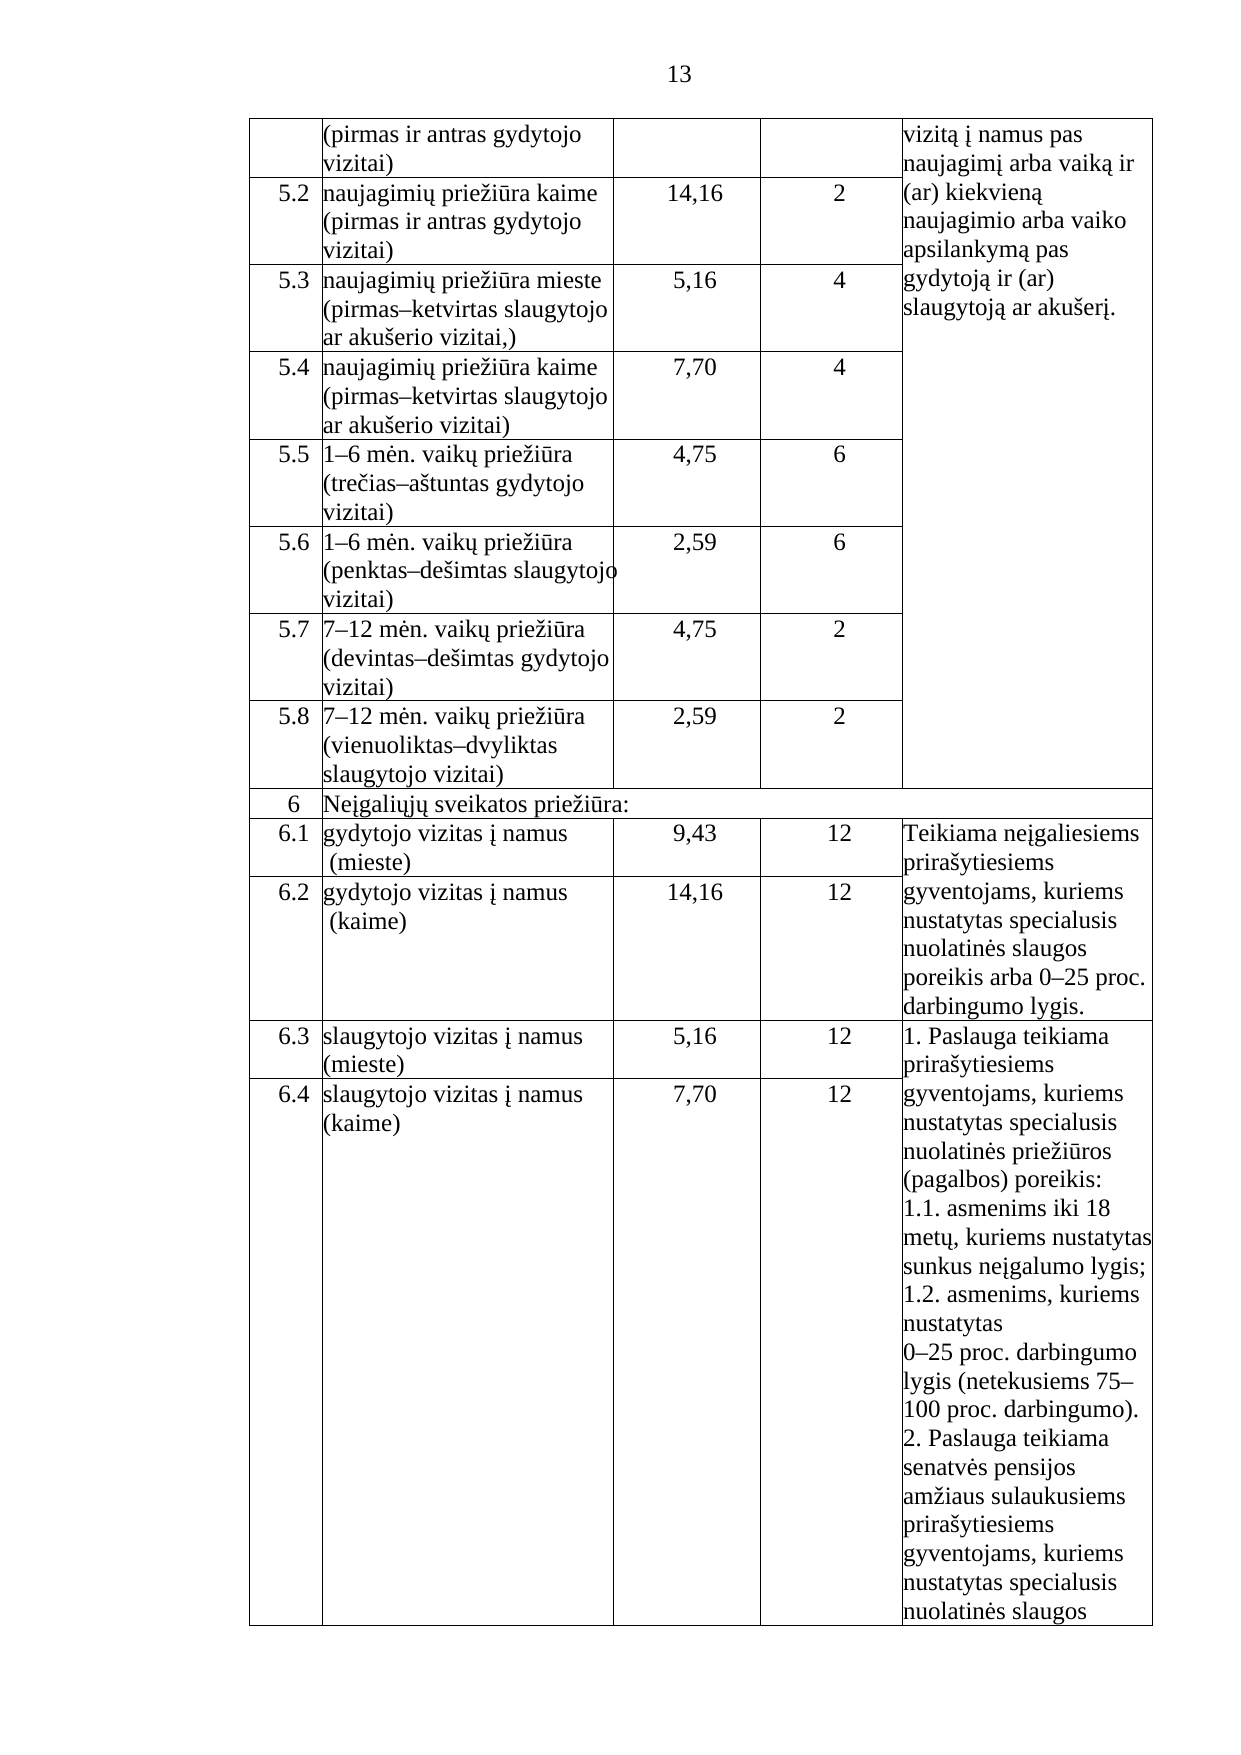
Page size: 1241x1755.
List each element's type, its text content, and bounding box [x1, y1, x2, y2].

table_cell [236, 264, 249, 351]
table_cell [236, 351, 249, 438]
table_cell 1–6 mėn. vaikų priežiūra (trečias–aštuntas gydytojo vizitai) [323, 440, 613, 526]
table_cell [236, 700, 249, 788]
table_cell 4 [761, 352, 902, 438]
table_cell 6.4 [250, 1079, 322, 1624]
table_cell gydytojo vizitas į namus (mieste) [323, 819, 613, 876]
table_cell 12 [761, 1021, 902, 1078]
table_cell vizitą į namus pas naujagimį arba vaiką ir (ar) kiekvieną naujagimio arba vaiko apsilankymą pas gydytoją ir (ar) slaugytoją ar akušerį. [903, 119, 1152, 788]
table_cell 6.1 [250, 819, 322, 876]
table_cell 5,16 [614, 265, 760, 351]
table_cell slaugytojo vizitas į namus (kaime) [323, 1079, 613, 1624]
table_cell 7–12 mėn. vaikų priežiūra (vienuoliktas–dvyliktas slaugytojo vizitai) [323, 701, 613, 788]
table_cell 5.5 [250, 440, 322, 526]
table_cell 1. Paslauga teikiama prirašytiesiems gyventojams, kuriems nustatytas specialusis nuolatinės priežiūros (pagalbos) poreikis: 1.1. asmenims iki 18 metų, kuriems nustatytas sunkus neįgalumo lygis; 1.2. asmenims, kuriems nustatytas 0–25 proc. darbingumo lygis (netekusiems 75–100 proc. darbingumo). 2. Paslauga teikiama senatvės pensijos amžiaus sulaukusiems prirašytiesiems gyventojams, kuriems nustatytas specialusis nuolatinės slaugos poreikis. [903, 1021, 1152, 1624]
table_cell 5.8 [250, 701, 322, 788]
table_cell 2 [761, 614, 902, 700]
table_cell 4,75 [614, 614, 760, 700]
table_cell 2,59 [614, 527, 760, 613]
table_cell 12 [761, 819, 902, 876]
table_cell Teikiama neįgaliesiems prirašytiesiems gyventojams, kuriems nustatytas specialusis nuolatinės slaugos poreikis arba 0–25 proc. darbingumo lygis. [903, 819, 1152, 1020]
table_cell [236, 1078, 249, 1624]
table_cell 6 [250, 789, 322, 817]
table_cell [236, 1020, 249, 1078]
table_cell 6 [761, 440, 902, 526]
table_cell 6.2 [250, 877, 322, 1020]
table_cell 5.6 [250, 527, 322, 613]
table_cell 7–12 mėn. vaikų priežiūra (devintas–dešimtas gydytojo vizitai) [323, 614, 613, 700]
table_cell 5,16 [614, 1021, 760, 1078]
table_cell gydytojo vizitas į namus (kaime) [323, 877, 613, 1020]
table_cell [236, 526, 249, 613]
table_cell [761, 119, 902, 177]
table_cell 1–6 mėn. vaikų priežiūra (penktas–dešimtas slaugytojo vizitai) [323, 527, 613, 613]
table_cell [250, 119, 322, 177]
table_cell 2 [761, 178, 902, 264]
table_cell 2,59 [614, 701, 760, 788]
table_cell 5.2 [250, 178, 322, 264]
table_cell naujagimių priežiūra kaime (pirmas ir antras gydytojo vizitai) [323, 178, 613, 264]
table_cell 14,16 [614, 178, 760, 264]
table_cell 5.7 [250, 614, 322, 700]
table_cell naujagimių priežiūra mieste (pirmas–ketvirtas slaugytojo ar akušerio vizitai,) [323, 265, 613, 351]
table_cell 6.3 [250, 1021, 322, 1078]
table_cell [614, 119, 760, 177]
table_cell [236, 439, 249, 526]
table_cell 5.3 [250, 265, 322, 351]
table_cell naujagimių priežiūra kaime (pirmas–ketvirtas slaugytojo ar akušerio vizitai) [323, 352, 613, 438]
table_cell Neįgaliųjų sveikatos priežiūra: [323, 789, 1152, 817]
table_cell 2 [761, 701, 902, 788]
table_cell [236, 818, 249, 876]
table_cell 12 [761, 1079, 902, 1624]
table_cell 12 [761, 877, 902, 1020]
table_cell [236, 876, 249, 1020]
table_cell 5.4 [250, 352, 322, 438]
table_cell slaugytojo vizitas į namus (mieste) [323, 1021, 613, 1078]
table_cell [236, 118, 249, 177]
table_cell 7,70 [614, 352, 760, 438]
table_cell 4 [761, 265, 902, 351]
table_cell 9,43 [614, 819, 760, 876]
table_cell 14,16 [614, 877, 760, 1020]
table_cell [236, 177, 249, 264]
table_cell [236, 788, 249, 817]
table_cell [236, 613, 249, 700]
table_cell 7,70 [614, 1079, 760, 1624]
table_cell 4,75 [614, 440, 760, 526]
table_cell (pirmas ir antras gydytojo vizitai) [323, 119, 613, 177]
table_cell 6 [761, 527, 902, 613]
